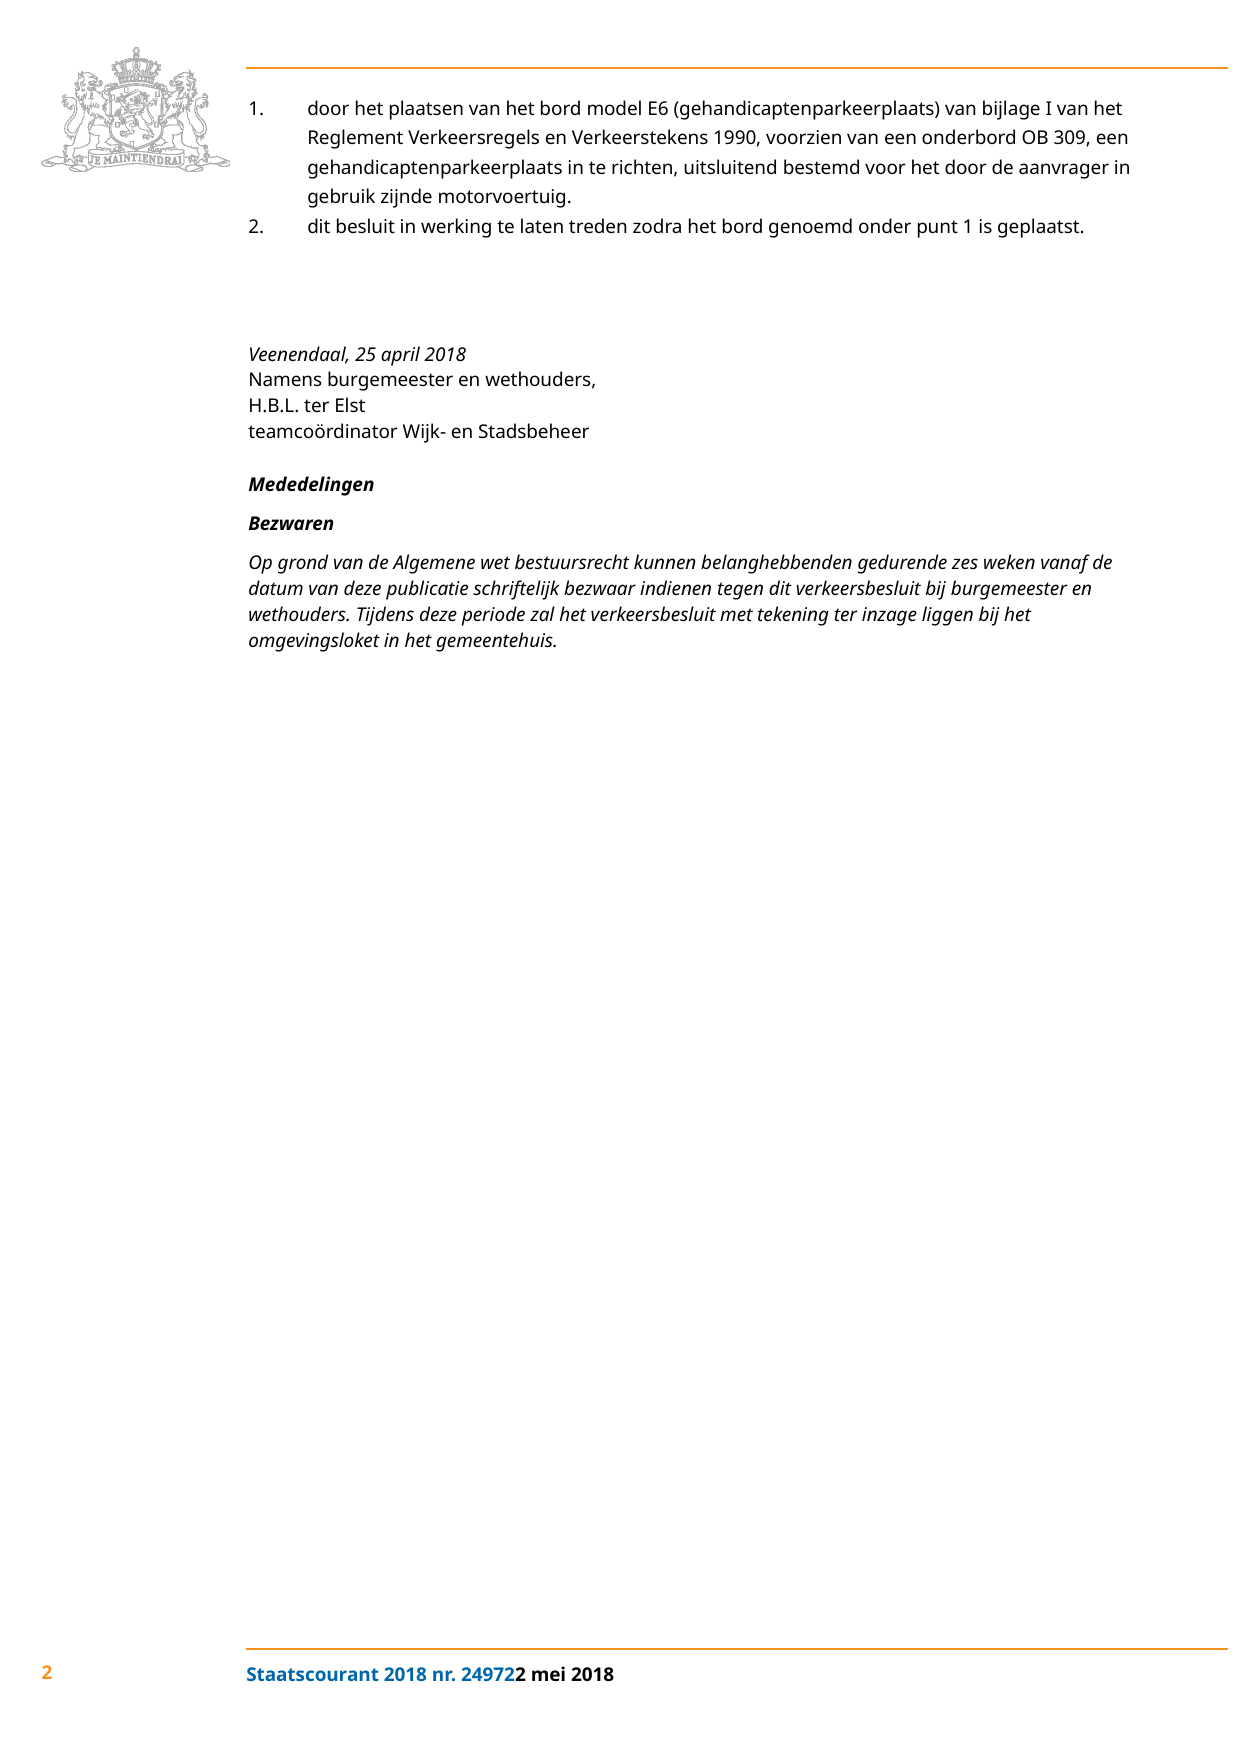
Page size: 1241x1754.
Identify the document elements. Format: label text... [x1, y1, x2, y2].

text teamcoördinator Wijk- en Stadsbeheer [248, 418, 1152, 444]
text Bezwaren [248, 510, 1152, 536]
text Namens burgemeester en wethouders, [248, 367, 1152, 392]
list door het plaatsen van het bord model E6 (gehandicaptenparkeerplaats) van bijlage I van het Reglement Verkeersregels en Verkeerstekens 1990, voorzien van een onderbord OB 309, een gehandicaptenparkeerplaats in te richten, uitsluitend bestemd voor het door de aanvrager in gebruik zijnde motorvoertuig. [248, 95, 1152, 209]
list dit besluit in werking te laten treden zodra het bord genoemd onder punt 1 is geplaatst. [248, 213, 1152, 239]
text Op grond van de Algemene wet bestuursrecht kunnen belanghebbenden gedurende zes weken vanaf de datum van deze publicatie schriftelijk bezwaar indienen tegen dit verkeersbesluit bij burgemeester en wethouders. Tijdens deze periode zal het verkeersbesluit met tekening ter inzage liggen bij het omgevingsloket in het gemeentehuis. [248, 549, 1152, 652]
text H.B.L. ter Elst [248, 392, 1152, 418]
text Veenendaal, 25 april 2018 [248, 341, 1152, 367]
picture [41, 47, 231, 172]
text Mededelingen [248, 471, 1152, 497]
